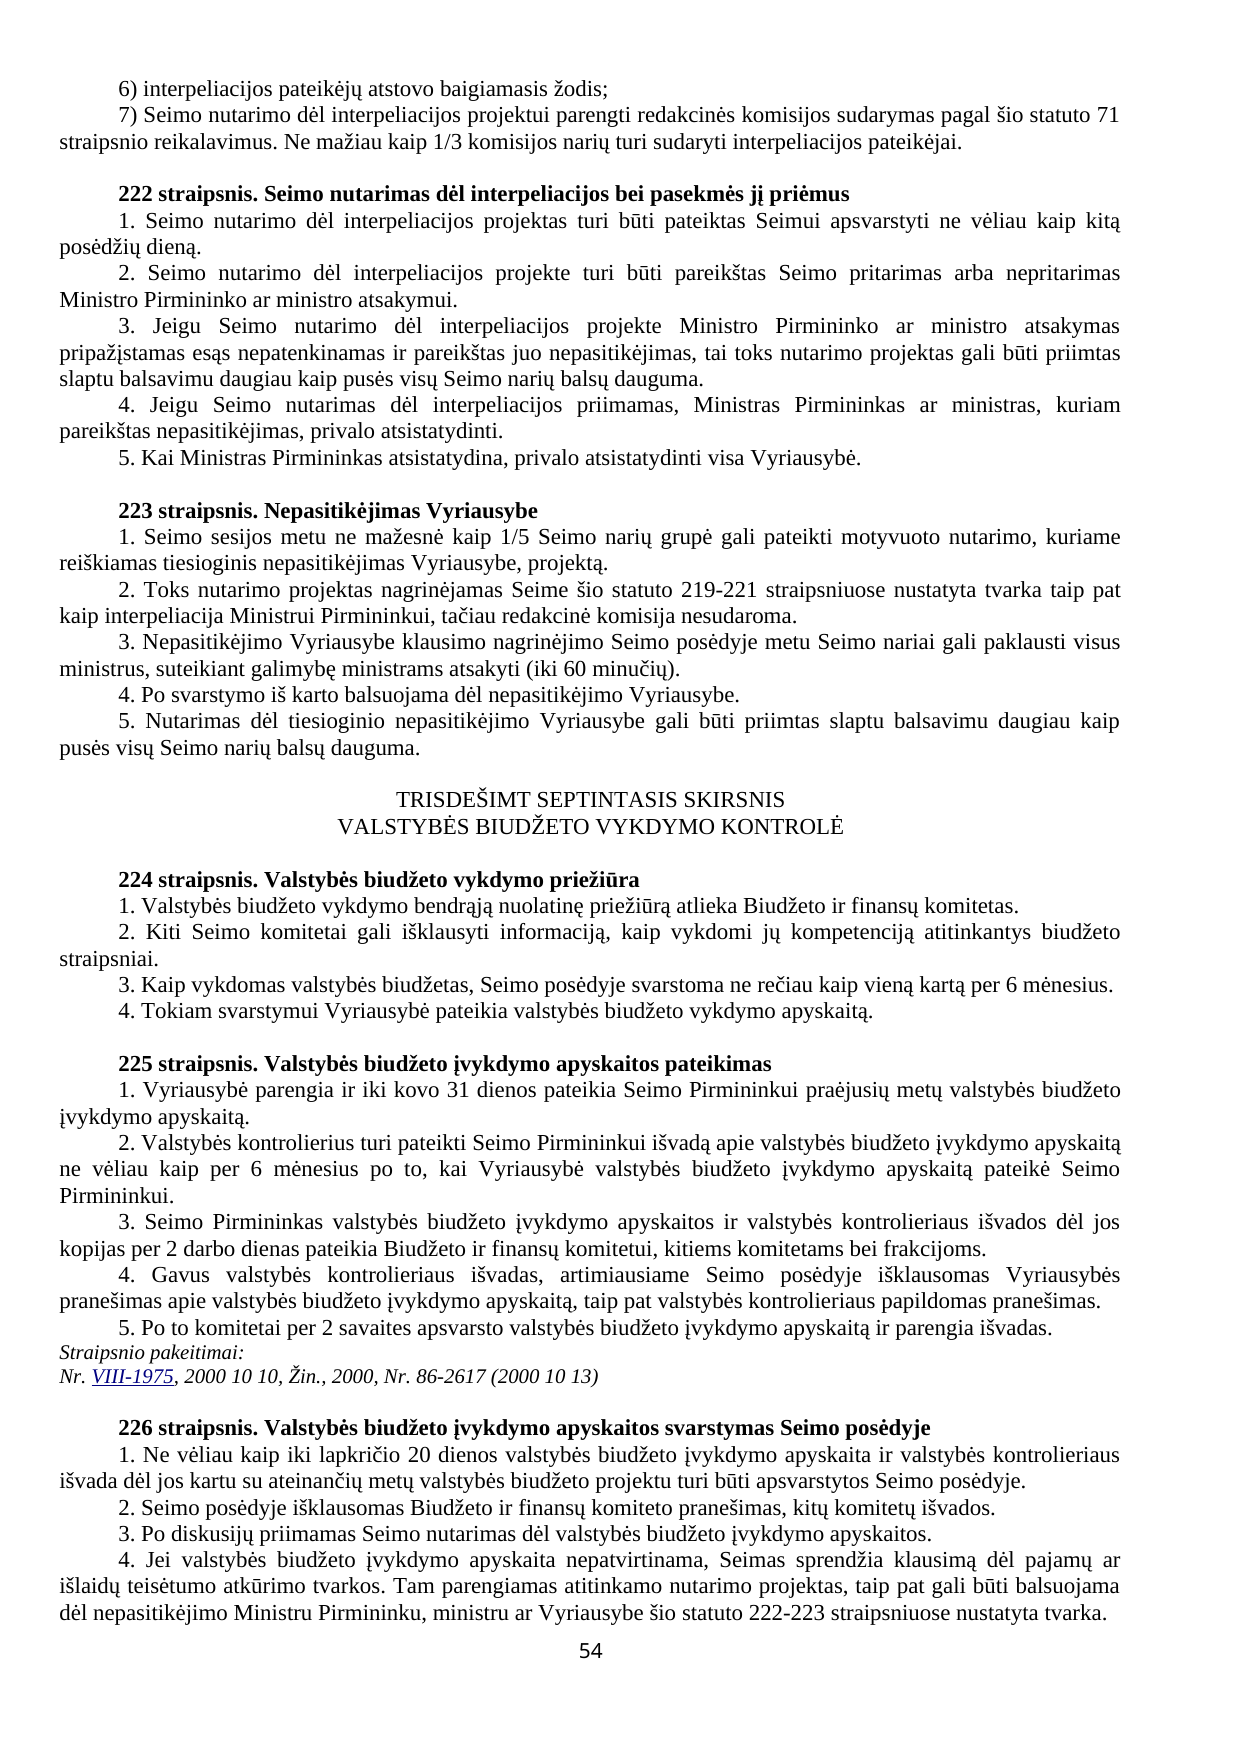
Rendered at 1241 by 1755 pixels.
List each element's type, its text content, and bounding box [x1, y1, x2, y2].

text 1. Valstybės biudžeto vykdymo bendrąją nuolatinę priežiūrą atlieka Biudžeto ir finansų komitetas. [59, 892, 1122, 918]
text 226 straipsnis. Valstybės biudžeto įvykdymo apyskaitos svarstymas Seimo posėdyje [118, 1414, 1122, 1441]
text 1. Vyriausybė parengia ir iki kovo 31 dienos pateikia Seimo Pirmininkui praėjusių metų valstybės biudžeto įvykdymo apyskaitą. [59, 1076, 1122, 1129]
text Straipsnio pakeitimai: [59, 1340, 1122, 1364]
text 225 straipsnis. Valstybės biudžeto įvykdymo apyskaitos pateikimas [59, 1050, 1122, 1076]
text VALSTYBĖS BIUDŽETO VYKDYMO KONTROLĖ [59, 813, 1122, 839]
text Nr. VIII-1975, 2000 10 10, Žin., 2000, Nr. 86-2617 (2000 10 13) [59, 1364, 1122, 1388]
text 3. Po diskusijų priimamas Seimo nutarimas dėl valstybės biudžeto įvykdymo apyskaitos. [59, 1520, 1122, 1546]
text TRISDEŠIMT SEPTINTASIS SKIRSNIS [59, 787, 1122, 813]
text 2. Valstybės kontrolierius turi pateikti Seimo Pirmininkui išvadą apie valstybės biudžeto įvykdymo apyskaitą ne vėliau kaip per 6 mėnesius po to, kai Vyriausybė valstybės biudžeto įvykdymo apyskaitą pateikė Seimo Pirmininkui. [59, 1129, 1122, 1208]
text 3. Nepasitikėjimo Vyriausybe klausimo nagrinėjimo Seimo posėdyje metu Seimo nariai gali paklausti visus ministrus, suteikiant galimybę ministrams atsakyti (iki 60 minučių). [59, 628, 1122, 681]
text 1. Seimo nutarimo dėl interpeliacijos projektas turi būti pateiktas Seimui apsvarstyti ne vėliau kaip kitą posėdžių dieną. [59, 207, 1122, 259]
text 4. Po svarstymo iš karto balsuojama dėl nepasitikėjimo Vyriausybe. [59, 681, 1122, 707]
text 1. Ne vėliau kaip iki lapkričio 20 dienos valstybės biudžeto įvykdymo apyskaita ir valstybės kontrolieriaus išvada dėl jos kartu su ateinančių metų valstybės biudžeto projektu turi būti apsvarstytos Seimo posėdyje. [59, 1441, 1122, 1493]
text 222 straipsnis. Seimo nutarimas dėl interpeliacijos bei pasekmės jį priėmus [59, 180, 1122, 207]
text 2. Seimo posėdyje išklausomas Biudžeto ir finansų komiteto pranešimas, kitų komitetų išvados. [59, 1493, 1122, 1520]
text 6) interpeliacijos pateikėjų atstovo baigiamasis žodis; [59, 75, 1122, 101]
text 4. Tokiam svarstymui Vyriausybė pateikia valstybės biudžeto vykdymo apyskaitą. [59, 997, 1122, 1024]
text 224 straipsnis. Valstybės biudžeto vykdymo priežiūra [59, 866, 1122, 892]
text 4. Jeigu Seimo nutarimas dėl interpeliacijos priimamas, Ministras Pirmininkas ar ministras, kuriam pareikštas nepasitikėjimas, privalo atsistatydinti. [59, 391, 1122, 444]
text 3. Kaip vykdomas valstybės biudžetas, Seimo posėdyje svarstoma ne rečiau kaip vieną kartą per 6 mėnesius. [59, 971, 1122, 997]
text 223 straipsnis. Nepasitikėjimas Vyriausybe [59, 497, 1122, 523]
text 3. Seimo Pirmininkas valstybės biudžeto įvykdymo apyskaitos ir valstybės kontrolieriaus išvados dėl jos kopijas per 2 darbo dienas pateikia Biudžeto ir finansų komitetui, kitiems komitetams bei frakcijoms. [59, 1208, 1122, 1261]
text 2. Seimo nutarimo dėl interpeliacijos projekte turi būti pareikštas Seimo pritarimas arba nepritarimas Ministro Pirmininko ar ministro atsakymui. [59, 259, 1122, 312]
text 5. Nutarimas dėl tiesioginio nepasitikėjimo Vyriausybe gali būti priimtas slaptu balsavimu daugiau kaip pusės visų Seimo narių balsų dauguma. [59, 707, 1122, 760]
text 3. Jeigu Seimo nutarimo dėl interpeliacijos projekte Ministro Pirmininko ar ministro atsakymas pripažįstamas esąs nepatenkinamas ir pareikštas juo nepasitikėjimas, tai toks nutarimo projektas gali būti priimtas slaptu balsavimu daugiau kaip pusės visų Seimo narių balsų dauguma. [59, 312, 1122, 391]
text 5. Kai Ministras Pirmininkas atsistatydina, privalo atsistatydinti visa Vyriausybė. [59, 444, 1122, 470]
text 7) Seimo nutarimo dėl interpeliacijos projektui parengti redakcinės komisijos sudarymas pagal šio statuto 71 straipsnio reikalavimus. Ne mažiau kaip 1/3 komisijos narių turi sudaryti interpeliacijos pateikėjai. [59, 101, 1122, 154]
text 2. Kiti Seimo komitetai gali išklausyti informaciją, kaip vykdomi jų kompetenciją atitinkantys biudžeto straipsniai. [59, 918, 1122, 971]
text 4. Gavus valstybės kontrolieriaus išvadas, artimiausiame Seimo posėdyje išklausomas Vyriausybės pranešimas apie valstybės biudžeto įvykdymo apyskaitą, taip pat valstybės kontrolieriaus papildomas pranešimas. [59, 1261, 1122, 1314]
text 4. Jei valstybės biudžeto įvykdymo apyskaita nepatvirtinama, Seimas sprendžia klausimą dėl pajamų ar išlaidų teisėtumo atkūrimo tvarkos. Tam parengiamas atitinkamo nutarimo projektas, taip pat gali būti balsuojama dėl nepasitikėjimo Ministru Pirmininku, ministru ar Vyriausybe šio statuto 222-223 straipsniuose nustatyta tvarka. [59, 1546, 1122, 1625]
text 2. Toks nutarimo projektas nagrinėjamas Seime šio statuto 219-221 straipsniuose nustatyta tvarka taip pat kaip interpeliacija Ministrui Pirmininkui, tačiau redakcinė komisija nesudaroma. [59, 576, 1122, 628]
text 1. Seimo sesijos metu ne mažesnė kaip 1/5 Seimo narių grupė gali pateikti motyvuoto nutarimo, kuriame reiškiamas tiesioginis nepasitikėjimas Vyriausybe, projektą. [59, 523, 1122, 576]
text 5. Po to komitetai per 2 savaites apsvarsto valstybės biudžeto įvykdymo apyskaitą ir parengia išvadas. [59, 1314, 1122, 1340]
